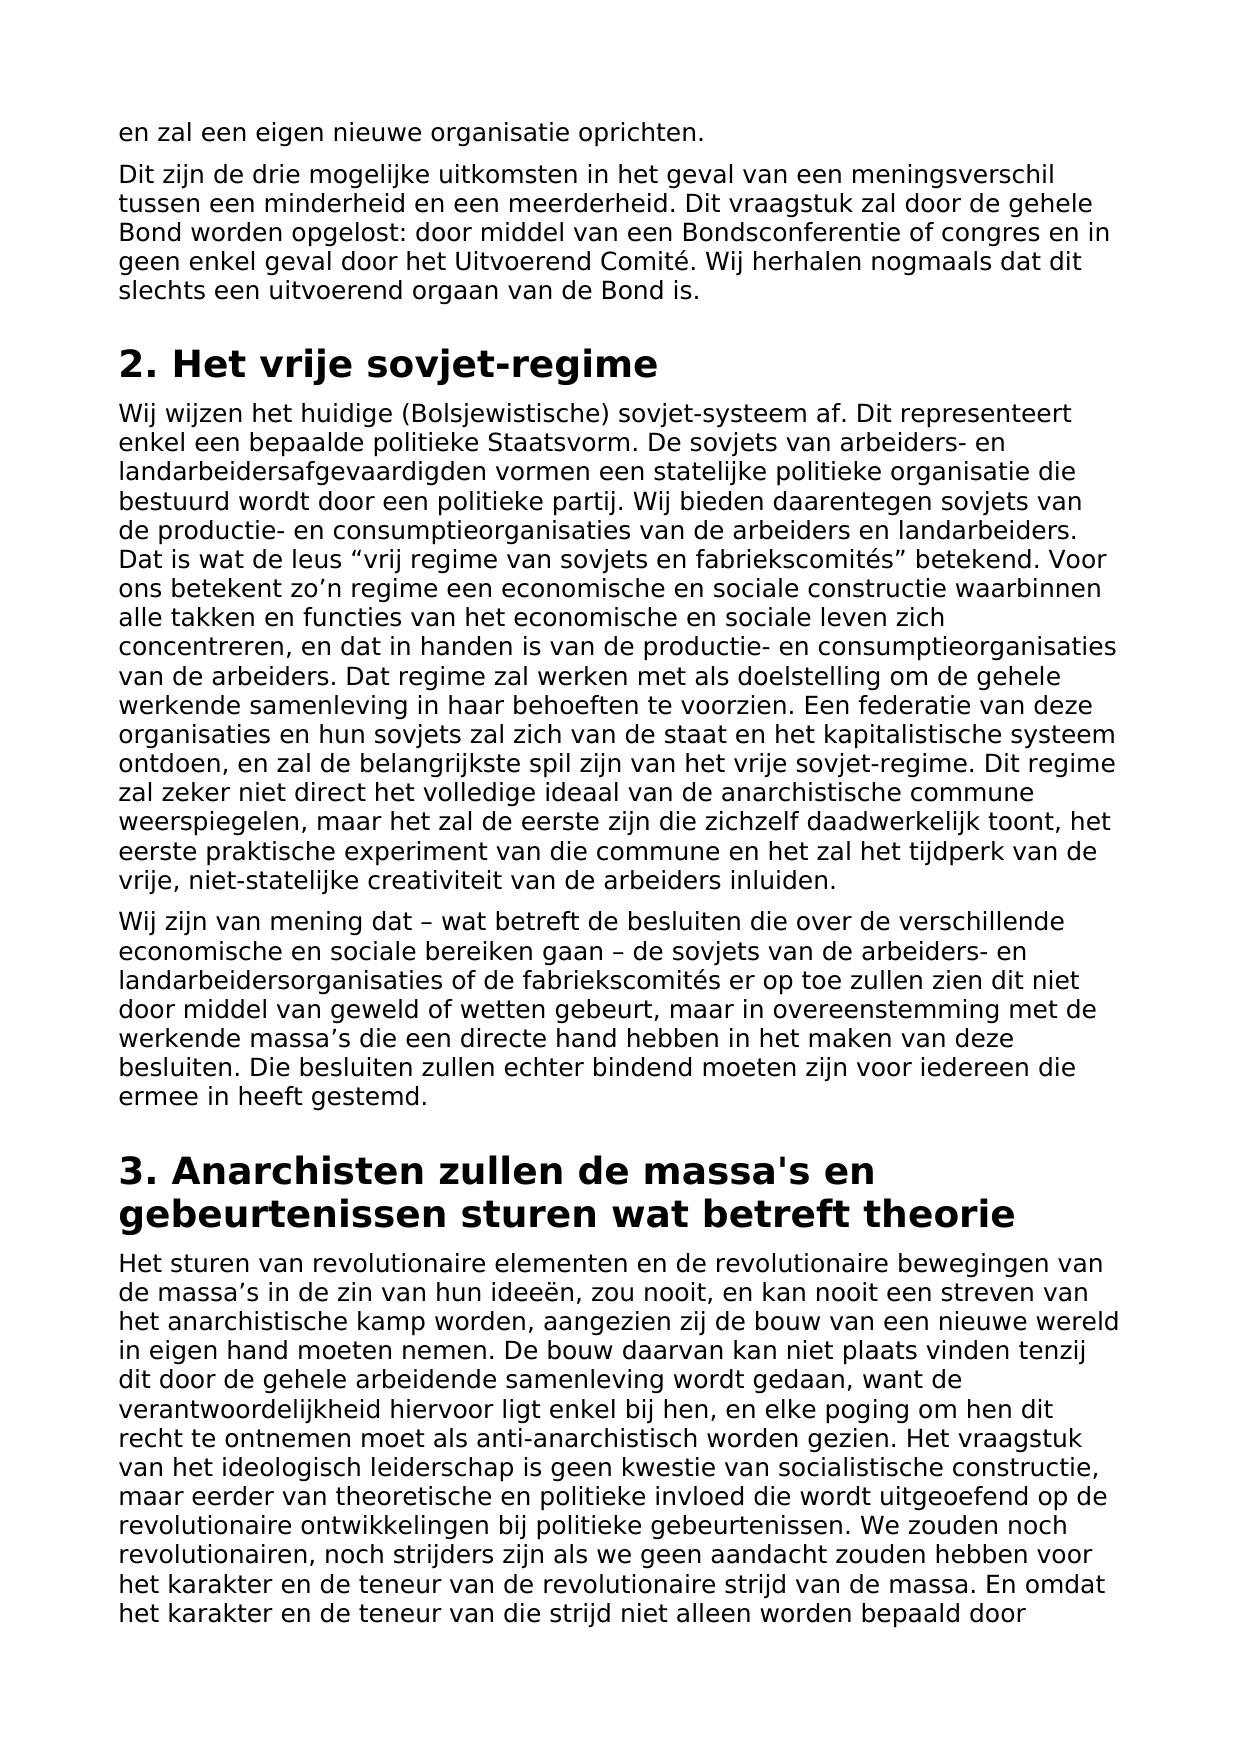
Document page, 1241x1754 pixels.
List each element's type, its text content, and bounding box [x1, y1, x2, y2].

text en zal een eigen nieuwe organisatie oprichten. [118, 118, 1122, 147]
text Dit zijn de drie mogelijke uitkomsten in het geval van een meningsverschil tussen een minderheid en een meerderheid. Dit vraagstuk zal door de gehele Bond worden opgelost: door middel van een Bondsconferentie of congres en in geen enkel geval door het Uitvoerend Comité. Wij herhalen nogmaals dat dit slechts een uitvoerend orgaan van de Bond is. [118, 160, 1122, 306]
text Wij zijn van mening dat – wat betreft de besluiten die over de verschillende economische en sociale bereiken gaan – de sovjets van de arbeiders- en landarbeidersorganisaties of de fabriekscomités er op toe zullen zien dit niet door middel van geweld of wetten gebeurt, maar in overeenstemming met de werkende massa’s die een directe hand hebben in het maken van deze besluiten. Die besluiten zullen echter bindend moeten zijn voor iedereen die ermee in heeft gestemd. [118, 908, 1122, 1112]
text Wij wijzen het huidige (Bolsjewistische) sovjet-systeem af. Dit representeert enkel een bepaalde politieke Staatsvorm. De sovjets van arbeiders- en landarbeidersafgevaardigden vormen een statelijke politieke organisatie die bestuurd wordt door een politieke partij. Wij bieden daarentegen sovjets van de productie- en consumptieorganisaties van de arbeiders en landarbeiders. Dat is wat de leus “vrij regime van sovjets en fabriekscomités” betekend. Voor ons betekent zo’n regime een economische en sociale constructie waarbinnen alle takken en functies van het economische en sociale leven zich concentreren, en dat in handen is van de productie- en consumptieorganisaties van de arbeiders. Dat regime zal werken met als doelstelling om de gehele werkende samenleving in haar behoeften te voorzien. Een federatie van deze organisaties en hun sovjets zal zich van de staat en het kapitalistische systeem ontdoen, en zal de belangrijkste spil zijn van het vrije sovjet-regime. Dit regime zal zeker niet direct het volledige ideaal van de anarchistische commune weerspiegelen, maar het zal de eerste zijn die zichzelf daadwerkelijk toont, het eerste praktische experiment van die commune en het zal het tijdperk van de vrije, niet-statelijke creativiteit van de arbeiders inluiden. [118, 399, 1122, 895]
subtitle 2. Het vrije sovjet-regime [118, 343, 1122, 387]
subtitle 3. Anarchisten zullen de massa's en gebeurtenissen sturen wat betreft theorie [118, 1149, 1122, 1237]
text Het sturen van revolutionaire elementen en de revolutionaire bewegingen van de massa’s in de zin van hun ideeën, zou nooit, en kan nooit een streven van het anarchistische kamp worden, aangezien zij de bouw van een nieuwe wereld in eigen hand moeten nemen. De bouw daarvan kan niet plaats vinden tenzij dit door de gehele arbeidende samenleving wordt gedaan, want de verantwoordelijkheid hiervoor ligt enkel bij hen, en elke poging om hen dit recht te ontnemen moet als anti-anarchistisch worden gezien. Het vraagstuk van het ideologisch leiderschap is geen kwestie van socialistische constructie, maar eerder van theoretische en politieke invloed die wordt uitgeoefend op de revolutionaire ontwikkelingen bij politieke gebeurtenissen. We zouden noch revolutionairen, noch strijders zijn als we geen aandacht zouden hebben voor het karakter en de teneur van de revolutionaire strijd van de massa. En omdat het karakter en de teneur van die strijd niet alleen worden bepaald door [118, 1249, 1122, 1628]
